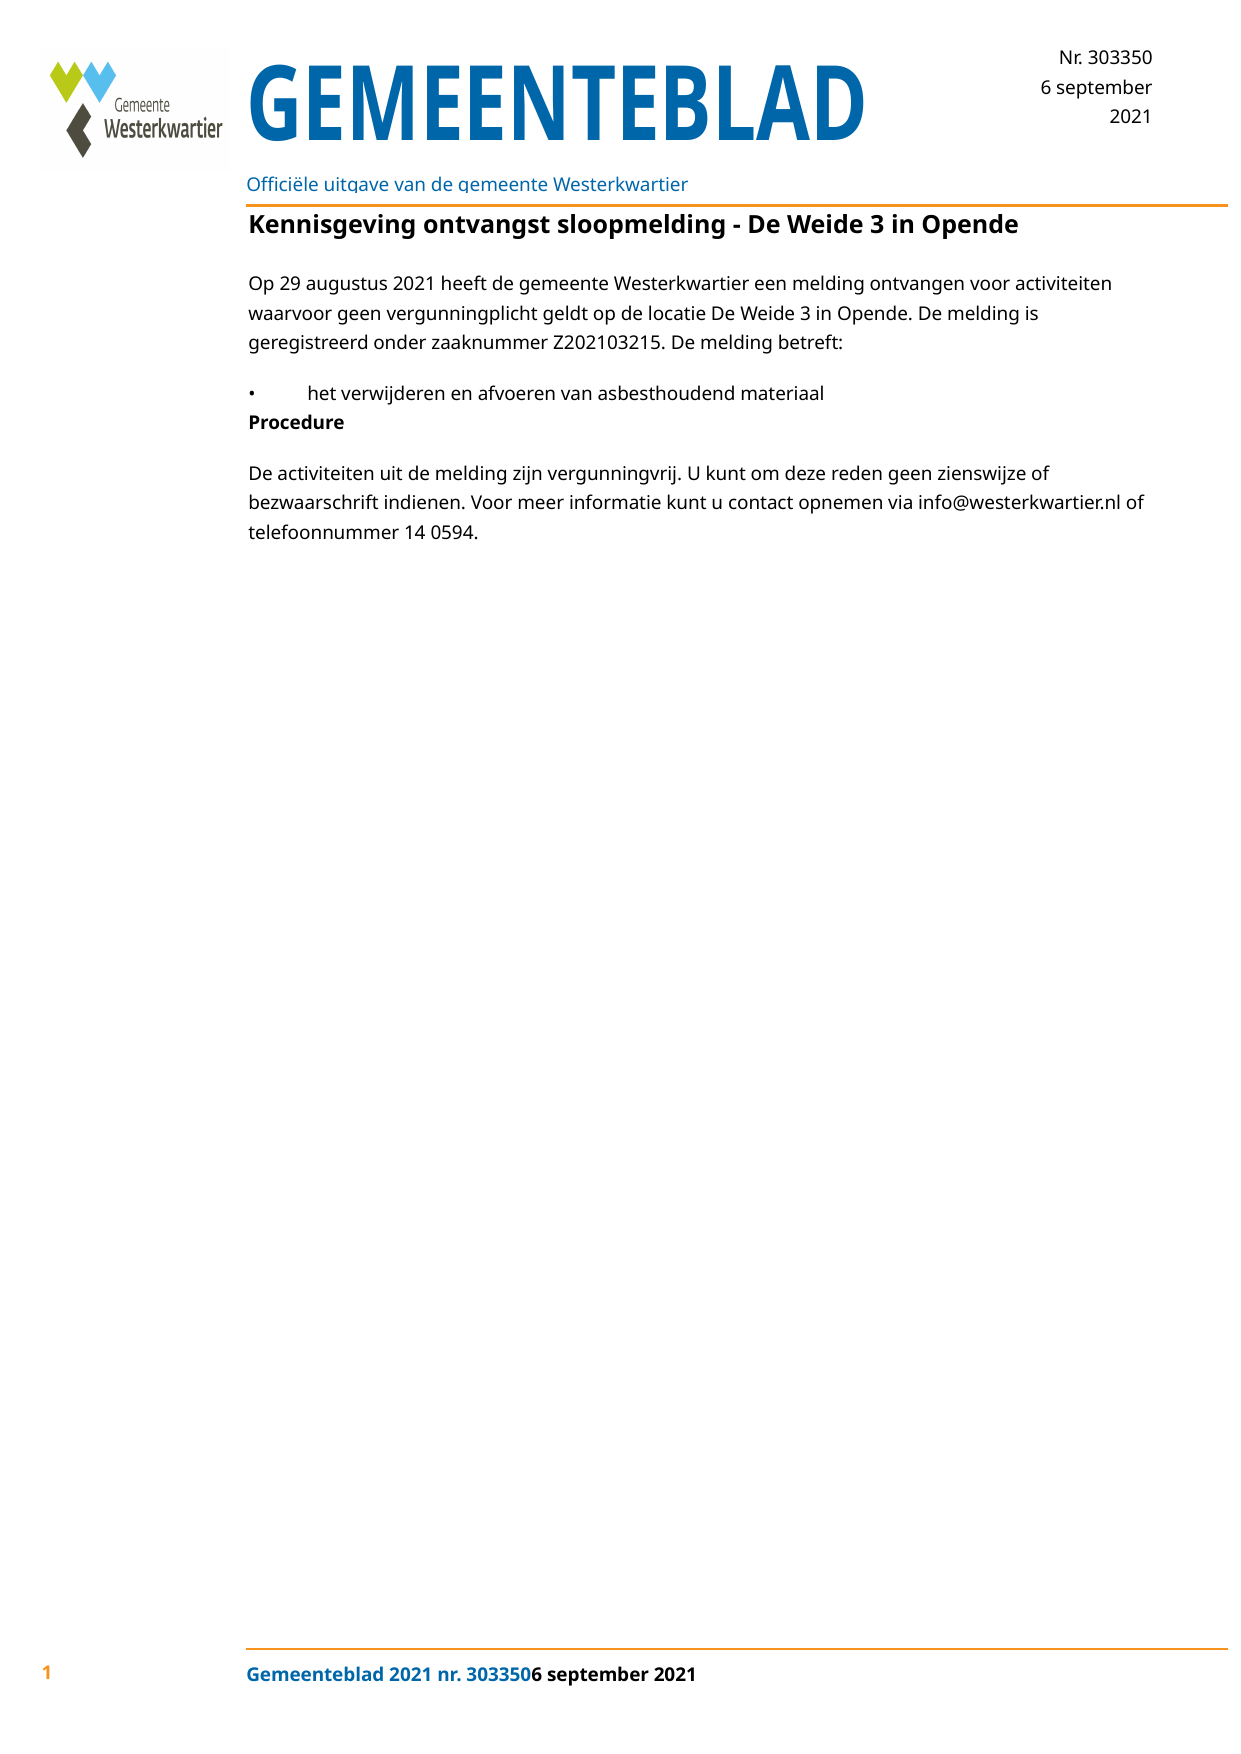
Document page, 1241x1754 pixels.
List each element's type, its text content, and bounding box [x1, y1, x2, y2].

text Procedure [248, 409, 1152, 435]
text Kennisgeving ontvangst sloopmelding - De Weide 3 in Opende [248, 207, 1152, 241]
text De activiteiten uit de melding zijn vergunningvrij. U kunt om deze reden geen zienswijze of bezwaarschrift indienen. Voor meer informatie kunt u contact opnemen via info@westerkwartier.nl of telefoonnummer 14 0594. [248, 460, 1152, 545]
picture [41, 47, 231, 172]
text Op 29 augustus 2021 heeft de gemeente Westerkwartier een melding ontvangen voor activiteiten waarvoor geen vergunningplicht geldt op de locatie De Weide 3 in Opende. De melding is geregistreerd onder zaaknummer Z202103215. De melding betreft: [248, 270, 1152, 355]
list het verwijderen en afvoeren van asbesthoudend materiaal [248, 380, 1152, 406]
